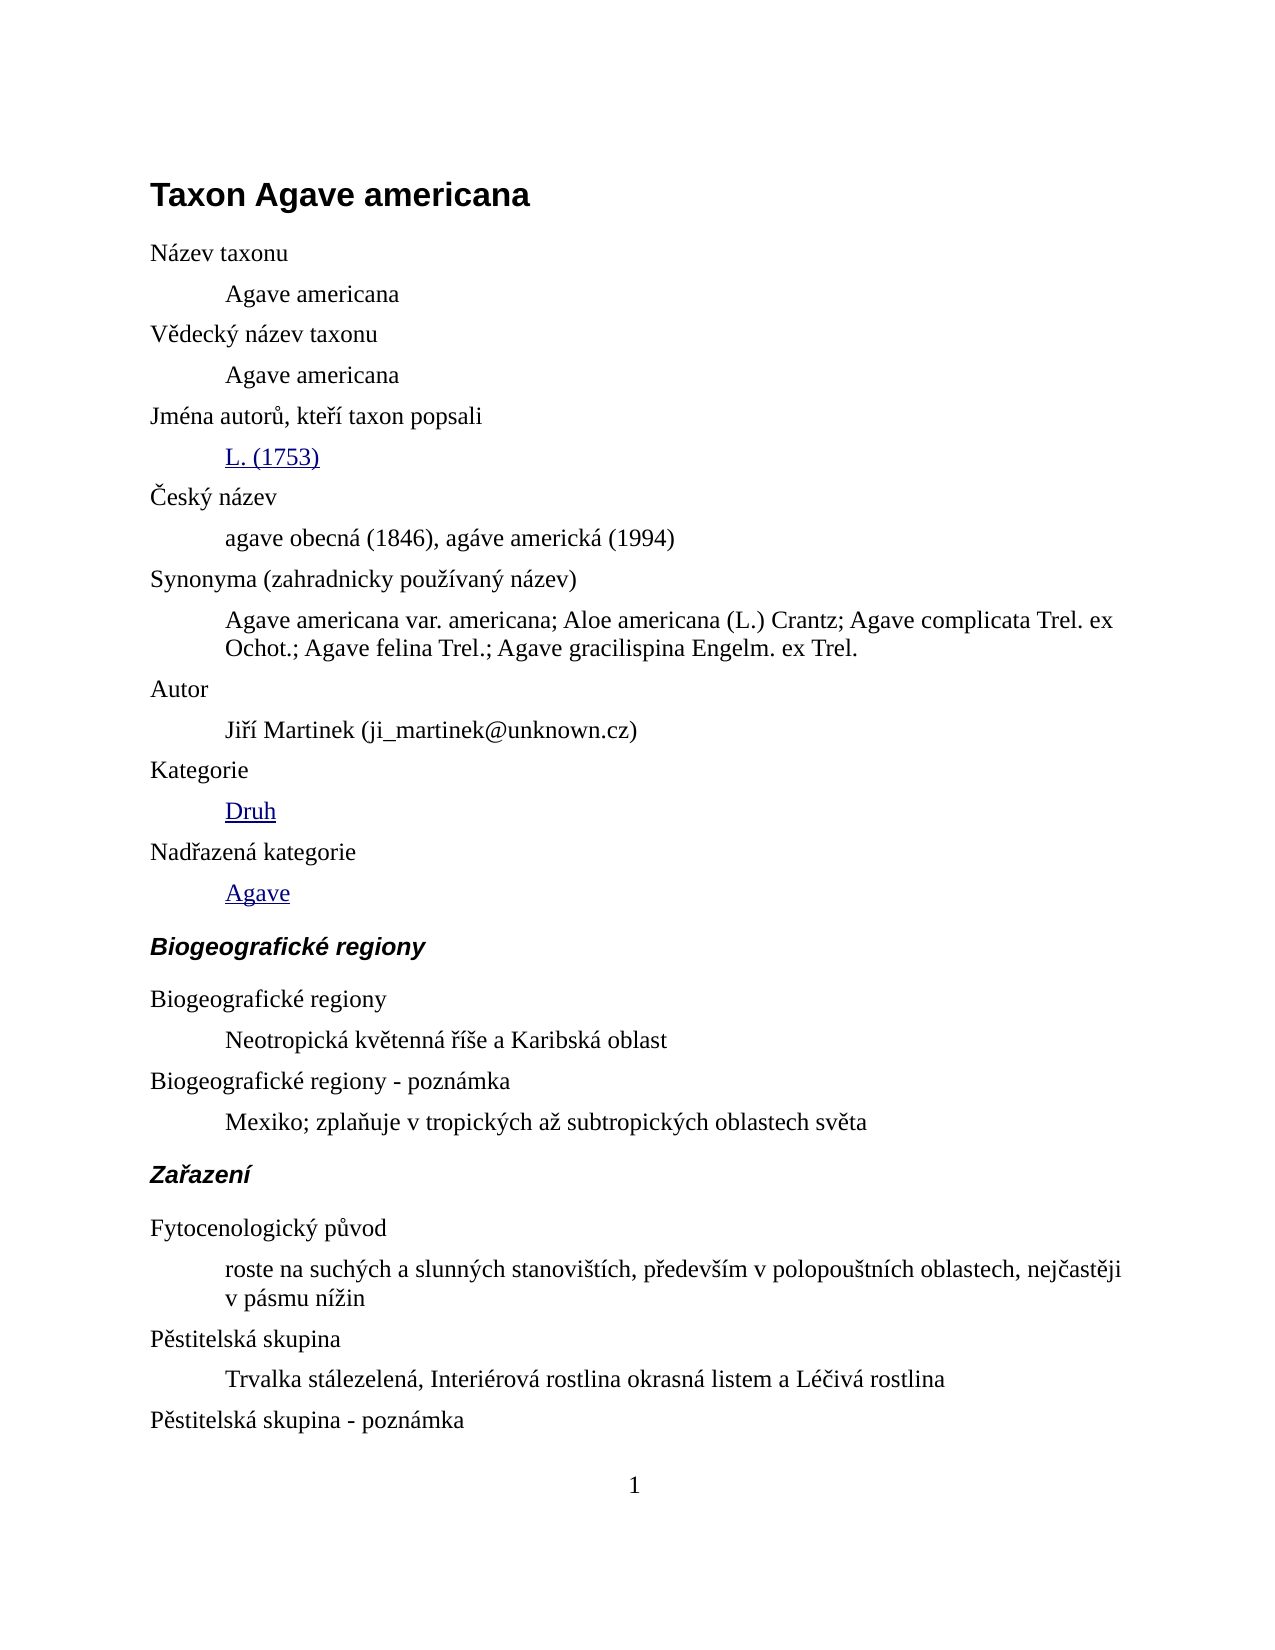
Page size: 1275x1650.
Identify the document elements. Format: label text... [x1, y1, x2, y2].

text Trvalka stálezelená, Interiérová rostlina okrasná listem a Léčivá rostlina [225, 1364, 1125, 1393]
text Kategorie [150, 756, 1125, 784]
text Mexiko; zplaňuje v tropických až subtropických oblastech světa [225, 1107, 1125, 1136]
text Agave [225, 878, 1125, 907]
text Nadřazená kategorie [150, 837, 1125, 866]
text agave obecná (1846), agáve americká (1994) [225, 523, 1125, 552]
text Jména autorů, kteří taxon popsali [150, 401, 1125, 430]
text Pěstitelská skupina [150, 1324, 1125, 1352]
text Neotropická květenná říše a Karibská oblast [225, 1025, 1125, 1054]
subtitle Biogeografické regiony [150, 932, 1125, 960]
text Agave americana [225, 360, 1125, 389]
text Druh [225, 796, 1125, 825]
subtitle Zařazení [150, 1161, 1125, 1189]
text Biogeografické regiony [150, 984, 1125, 1013]
subtitle Taxon Agave americana [150, 175, 1125, 214]
text L. (1753) [225, 442, 1125, 471]
text Český název [150, 482, 1125, 511]
text roste na suchých a slunných stanovištích, především v polopouštních oblastech, nejčastěji v pásmu nížin [225, 1254, 1125, 1312]
text Název taxonu [150, 238, 1125, 267]
text Agave americana [225, 279, 1125, 308]
text Pěstitelská skupina - poznámka [150, 1405, 1125, 1434]
text Agave americana var. americana; Aloe americana (L.) Crantz; Agave complicata Trel. ex Ochot.; Agave felina Trel.; Agave gracilispina Engelm. ex Trel. [225, 605, 1125, 662]
text Jiří Martinek (ji_martinek@unknown.cz) [225, 715, 1125, 744]
text Synonyma (zahradnicky používaný název) [150, 564, 1125, 593]
text Biogeografické regiony - poznámka [150, 1066, 1125, 1095]
text Fytocenologický původ [150, 1213, 1125, 1242]
text Vědecký název taxonu [150, 319, 1125, 348]
text Autor [150, 674, 1125, 703]
